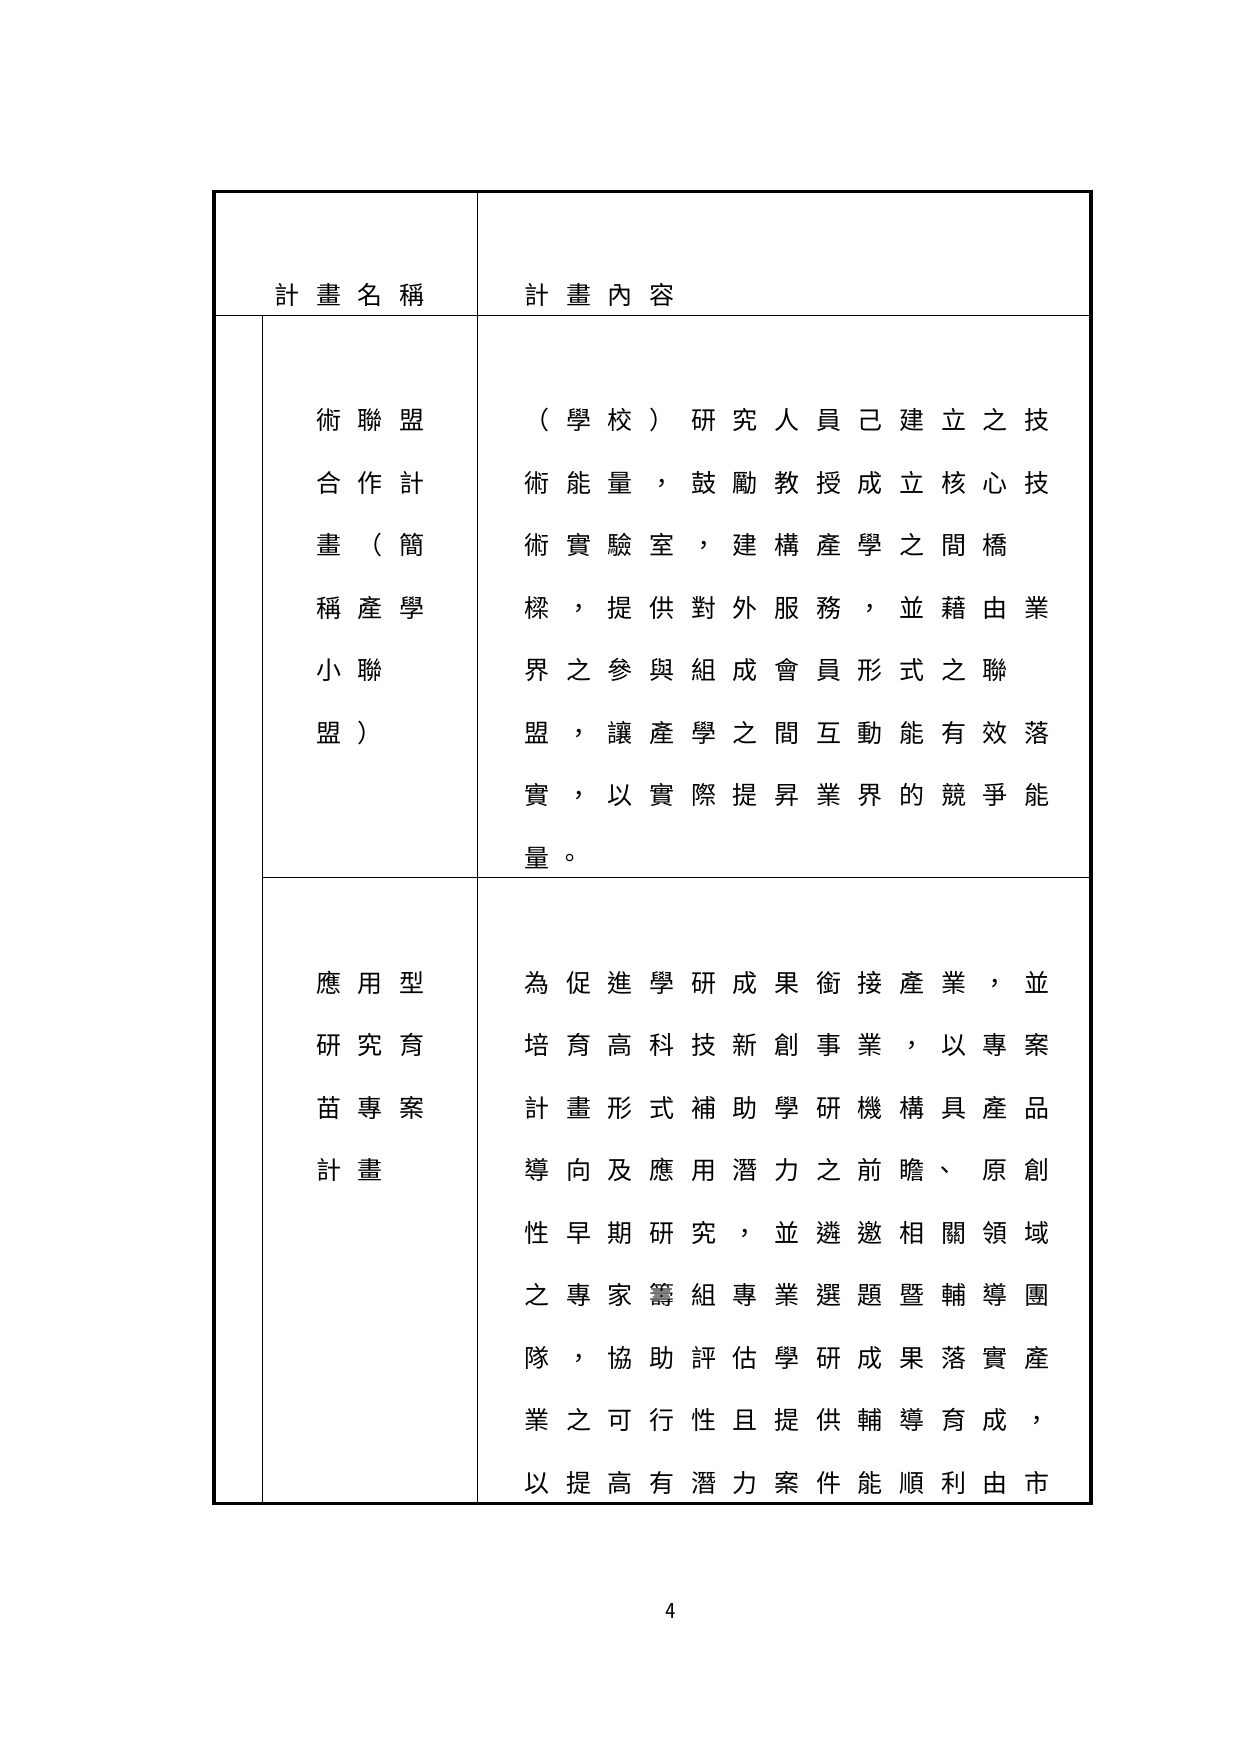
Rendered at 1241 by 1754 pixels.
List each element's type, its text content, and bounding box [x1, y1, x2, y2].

table_header 計畫內容 [478, 193, 1089, 314]
table_cell 術聯盟合作計畫（簡稱產學小聯盟） [263, 316, 477, 877]
table_cell 應用型研究育苗專案計畫 [263, 878, 477, 1502]
table_cell [216, 316, 262, 1502]
table_cell 為促進學研成果銜接產業，並培育高科技新創事業，以專案計畫形式補助學研機構具產品導向及應用潛力之前瞻、原創性早期研究，並遴邀相關領域之專家籌組專業選題暨輔導團隊，協助評估學研成果落實產業之可行性且提供輔導育成，以提高有潛力案件能順利由市 [478, 878, 1089, 1502]
table_cell （學校）研究人員己建立之技術能量，鼓勵教授成立核心技術實驗室，建構產學之間橋樑，提供對外服務，並藉由業界之參與組成會員形式之聯盟，讓產學之間互動能有效落實，以實際提昇業界的競爭能量。 [478, 316, 1089, 877]
table_header 計畫名稱 [216, 193, 477, 314]
